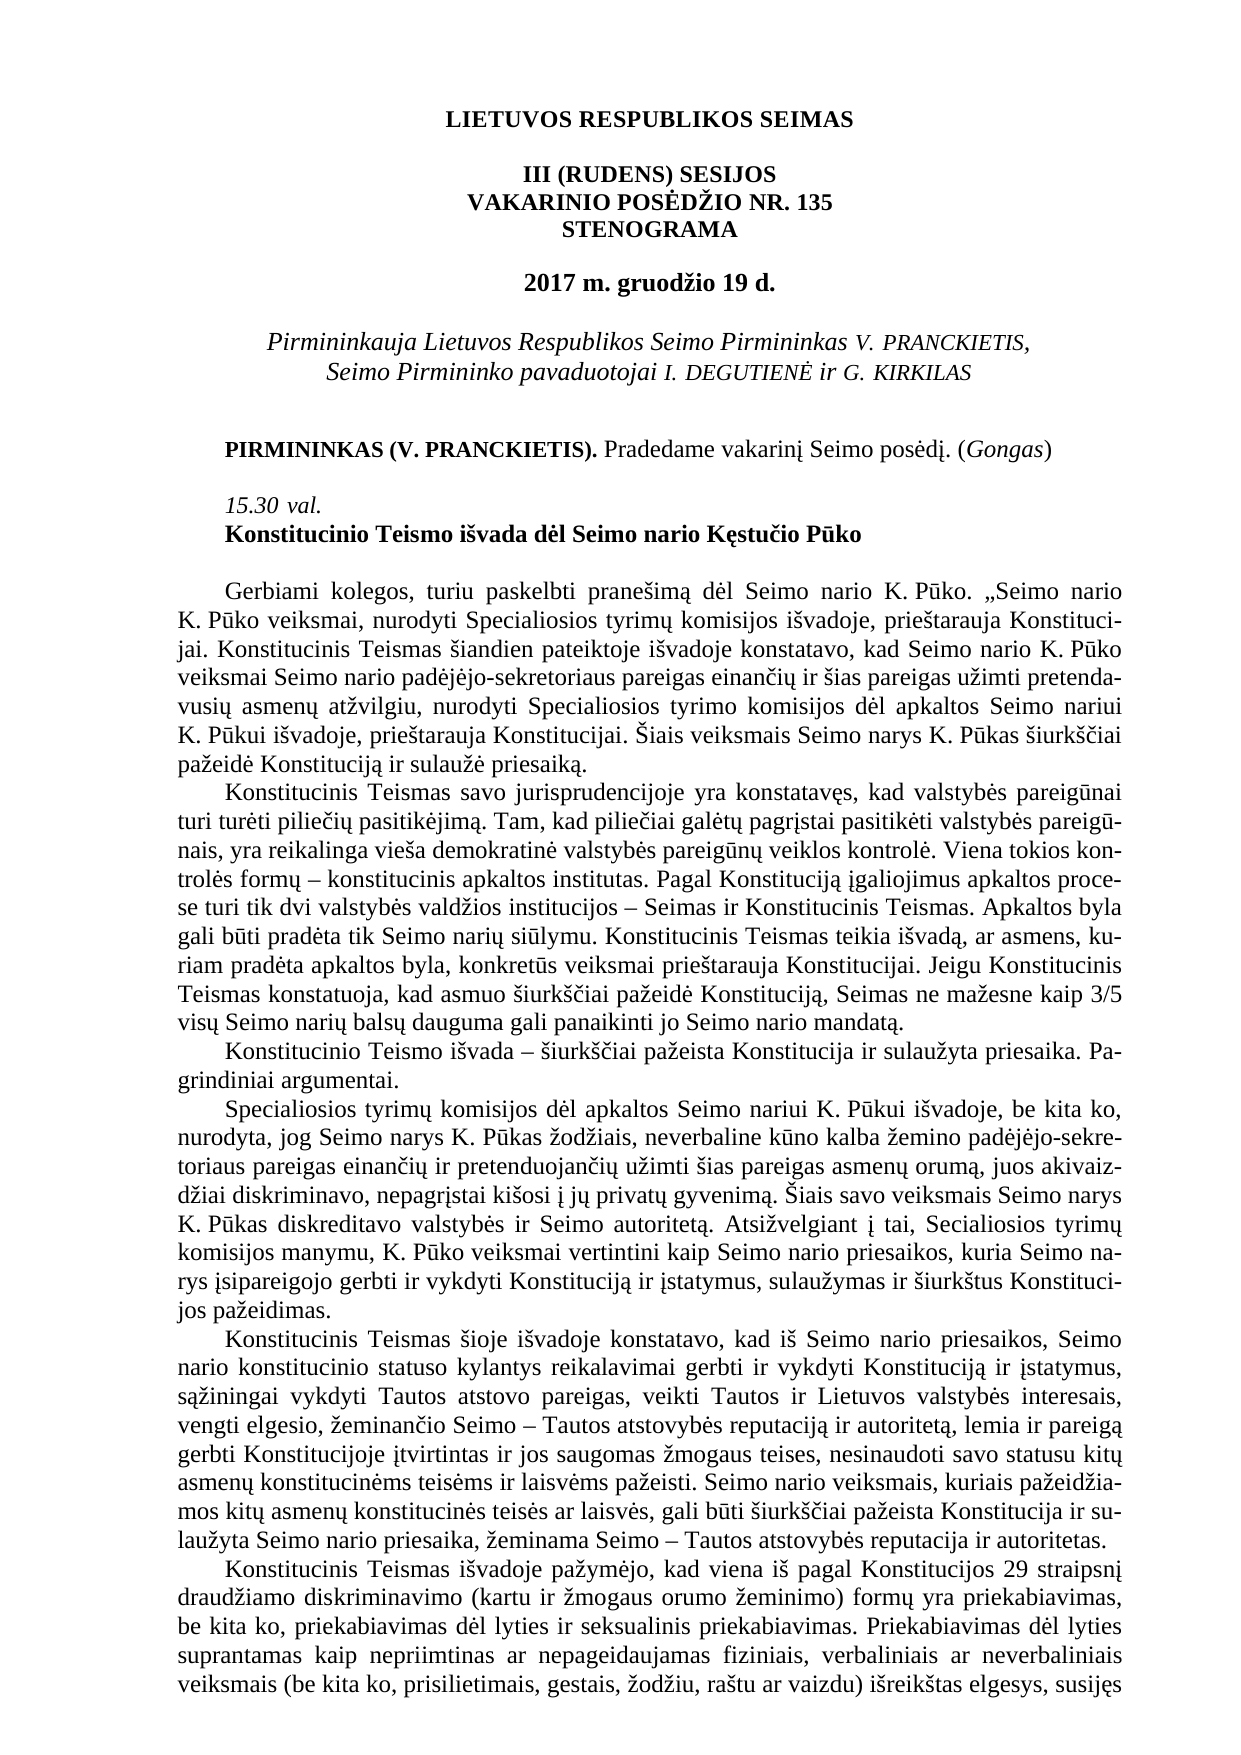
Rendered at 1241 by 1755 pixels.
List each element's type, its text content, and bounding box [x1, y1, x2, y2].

text Spe­cia­lio­sios ty­ri­mų ko­mi­si­jos dėl ap­kal­tos Sei­mo na­riui K. Pū­kui iš­va­do­je, be ki­ta ko, nu­ro­dy­ta, jog Sei­mo na­rys K. Pū­kas žo­džiais, ne­ver­ba­li­ne kū­no kal­ba že­mi­no pa­dė­jė­jo-sek­re­to­riaus pa­rei­gas ei­nan­čių ir pre­ten­duo­jan­čių už­im­ti šias pa­rei­gas as­me­nų oru­mą, juos aki­vaiz­džiai dis­kri­mi­na­vo, ne­pa­grįs­tai ki­šo­si į jų pri­va­tų gy­ve­ni­mą. Šiais sa­vo veiks­mais Sei­mo na­rys K. Pū­kas dis­kre­di­ta­vo vals­ty­bės ir Sei­mo au­to­ri­te­tą. At­si­žvel­giant į tai, Se­cia­lio­sios ty­ri­mų ko­mi­si­jos ma­ny­mu, K. Pū­ko veiks­mai ver­tin­ti­ni kaip Sei­mo na­rio prie­sai­kos, ku­ria Sei­mo na­rys įsi­pa­rei­go­jo gerb­ti ir vyk­dy­ti Kon­sti­tu­ci­ją ir įsta­ty­mus, su­lau­žy­mas ir šiurkš­tus Kon­sti­tu­ci­jos pa­žei­di­mas. [177, 1094, 1122, 1324]
text PIRMININKAS (V. PRANCKIETIS). Pra­de­da­me va­ka­ri­nį Sei­mo po­sė­dį. (Gon­gas) [177, 434, 1122, 462]
text 2017 m. gruodžio 19 d. [177, 267, 1122, 297]
title STENOGRAMA [177, 215, 1122, 243]
title VAKARINIO posėdžio NR. 135 [177, 187, 1122, 215]
text Kon­sti­tu­ci­nio Teis­mo iš­va­da dėl Sei­mo na­rio Kęs­tu­čio Pū­ko [177, 519, 1122, 547]
title LIETUVOS RESPUBLIKOS SEIMAS [177, 105, 1122, 132]
text 15.30 val. [224, 491, 1122, 519]
text Pirmininkauja Lietuvos Respublikos Seimo Pirmininkas V. PRANCKIETIS, Seimo Pirmininko pavaduotojai I. DEGUTIENĖ ir G. KIRKILAS [177, 326, 1122, 386]
text Kon­sti­tu­ci­nis Teis­mas iš­va­do­je pa­žy­mė­jo, kad vie­na iš pa­gal Kon­sti­tu­ci­jos 29 straips­nį drau­džia­mo dis­kri­mi­na­vi­mo (kar­tu ir žmo­gaus oru­mo že­mi­ni­mo) for­mų yra prie­ka­bia­vi­mas, be ki­ta ko, prie­ka­bia­vi­mas dėl ly­ties ir sek­su­a­li­nis prie­ka­bia­vi­mas. Prie­ka­bia­vi­mas dėl ly­ties su­pran­ta­mas kaip ne­pri­im­ti­nas ar ne­pa­gei­dau­ja­mas fi­zi­niais, ver­ba­li­niais ar ne­ver­ba­li­niais veiks­mais (be ki­ta ko, pri­si­lie­ti­mais, ges­tais, žo­džiu, raš­tu ar vaiz­du) iš­reikš­tas el­ge­sys, su­si­jęs [177, 1554, 1122, 1697]
text Ger­bia­mi ko­le­gos, tu­riu pa­skelb­ti pra­ne­ši­mą dėl Sei­mo na­rio K. Pū­ko. „Sei­mo na­rio K. Pū­ko veiks­mai, nu­ro­dy­ti Spe­cia­lio­sios ty­ri­mų ko­mi­si­jos iš­va­do­je, prieš­ta­rau­ja Kon­sti­tu­ci­jai. Kon­sti­tu­ci­nis Teis­mas šian­dien pa­teik­to­je iš­va­do­je kon­sta­ta­vo, kad Sei­mo na­rio K. Pū­ko veiks­mai Sei­mo na­rio pa­dė­jė­jo-sek­re­to­riaus pa­rei­gas einan­čių ir šias pa­rei­gas už­im­ti pre­ten­da­vu­sių as­me­nų at­žvil­giu, nu­ro­dy­ti Spe­cia­lio­sios ty­ri­mo ko­mi­si­jos dėl ap­kal­tos Sei­mo na­riui K. Pū­kui iš­va­do­je, prieš­ta­rau­ja Kon­sti­tu­ci­jai. Šiais veiks­mais Sei­mo na­rys K. Pū­kas šiurkš­čiai pa­žei­dė Kon­sti­tu­ci­ją ir su­lau­žė prie­sai­ką. [177, 576, 1122, 777]
text Kon­sti­tu­ci­nis Teis­mas sa­vo ju­ris­prudencijoje yra kon­sta­ta­vęs, kad vals­ty­bės pa­rei­gū­nai tu­ri tu­rė­ti pi­lie­čių pa­si­ti­kė­ji­mą. Tam, kad pi­lie­čiai ga­lė­tų pa­grįs­tai pa­si­ti­kė­ti vals­ty­bės pa­rei­gū­nais, yra rei­ka­lin­ga vie­ša de­mo­kra­tinė vals­ty­bės pa­rei­gū­nų veik­los kon­tro­lė. Vie­na to­kios kon­tro­lės for­mų – kon­sti­tu­ci­nis ap­kal­tos ins­ti­tu­tas. Pa­gal Kon­sti­tu­ci­ją įga­lio­ji­mus ap­kal­tos pro­ce­se tu­ri tik dvi vals­ty­bės val­džios ins­ti­tu­ci­jos – Sei­mas ir Kon­sti­tu­ci­nis Teis­mas. Ap­kal­tos by­la ga­li bū­ti pra­dė­ta tik Sei­mo na­rių siū­ly­mu. Kon­sti­tu­ci­nis Teis­mas tei­kia iš­va­dą, ar as­mens, ku­riam pra­dė­ta ap­kal­tos by­la, kon­kre­tūs veiks­mai prieš­ta­rau­ja Kon­sti­tu­ci­jai. Jei­gu Kon­sti­tu­ci­nis Teis­mas kon­sta­tuo­ja, kad as­muo šiurkš­čiai pa­žei­dė Kon­sti­tu­ci­ją, Sei­mas ne ma­žes­ne kaip 3/5 vi­sų Sei­mo na­rių bal­sų dau­gu­ma ga­li pa­nai­kin­ti jo Sei­mo na­rio man­da­tą. [177, 777, 1122, 1036]
title III (RUDENS) SESIJOS [177, 160, 1122, 187]
text Kon­sti­tu­ci­nis Teis­mas šio­je iš­va­do­je kon­sta­ta­vo, kad iš Sei­mo na­rio prie­sai­kos, Sei­mo na­rio kon­sti­tu­ci­nio sta­tu­so ky­lan­tys rei­ka­la­vi­mai gerb­ti ir vyk­dy­ti Kon­sti­tu­ci­ją ir įsta­ty­mus, są­ži­nin­gai vyk­dy­ti Tau­tos at­sto­vo pa­rei­gas, veik­ti Tau­tos ir Lie­tu­vos vals­ty­bės in­te­re­sais, veng­ti el­ge­sio, že­mi­nan­čio Sei­mo – Tau­tos at­sto­vy­bės re­pu­ta­ci­ją ir au­to­ri­te­tą, le­mia ir pa­rei­gą gerb­ti Kon­sti­tu­ci­jo­je įtvir­tin­tas ir jos sau­go­mas žmo­gaus tei­ses, ne­si­nau­do­ti sa­vo sta­tu­su ki­tų as­me­nų kon­sti­tu­ci­nėms tei­sėms ir lais­vėms pa­žeis­ti. Sei­mo na­rio veiks­mais, ku­riais pa­žei­džia­mos ki­tų as­me­nų kon­sti­tu­ci­nės tei­sės ar lais­vės, ga­li bū­ti šiurkš­čiai pa­žeis­ta Kon­sti­tu­cija ir su­lau­žy­ta Sei­mo na­rio prie­sai­ka, že­mi­na­ma Sei­mo – Tau­tos at­sto­vy­bės re­pu­ta­ci­ja ir auto­ri­te­tas. [177, 1324, 1122, 1554]
text Kon­sti­tu­ci­nio Teis­mo iš­va­da – šiurkš­čiai pa­žei­sta Kon­sti­tu­ci­ja ir su­lau­žy­ta prie­sai­ka. Pa­grin­di­niai ar­gu­men­tai. [177, 1036, 1122, 1094]
